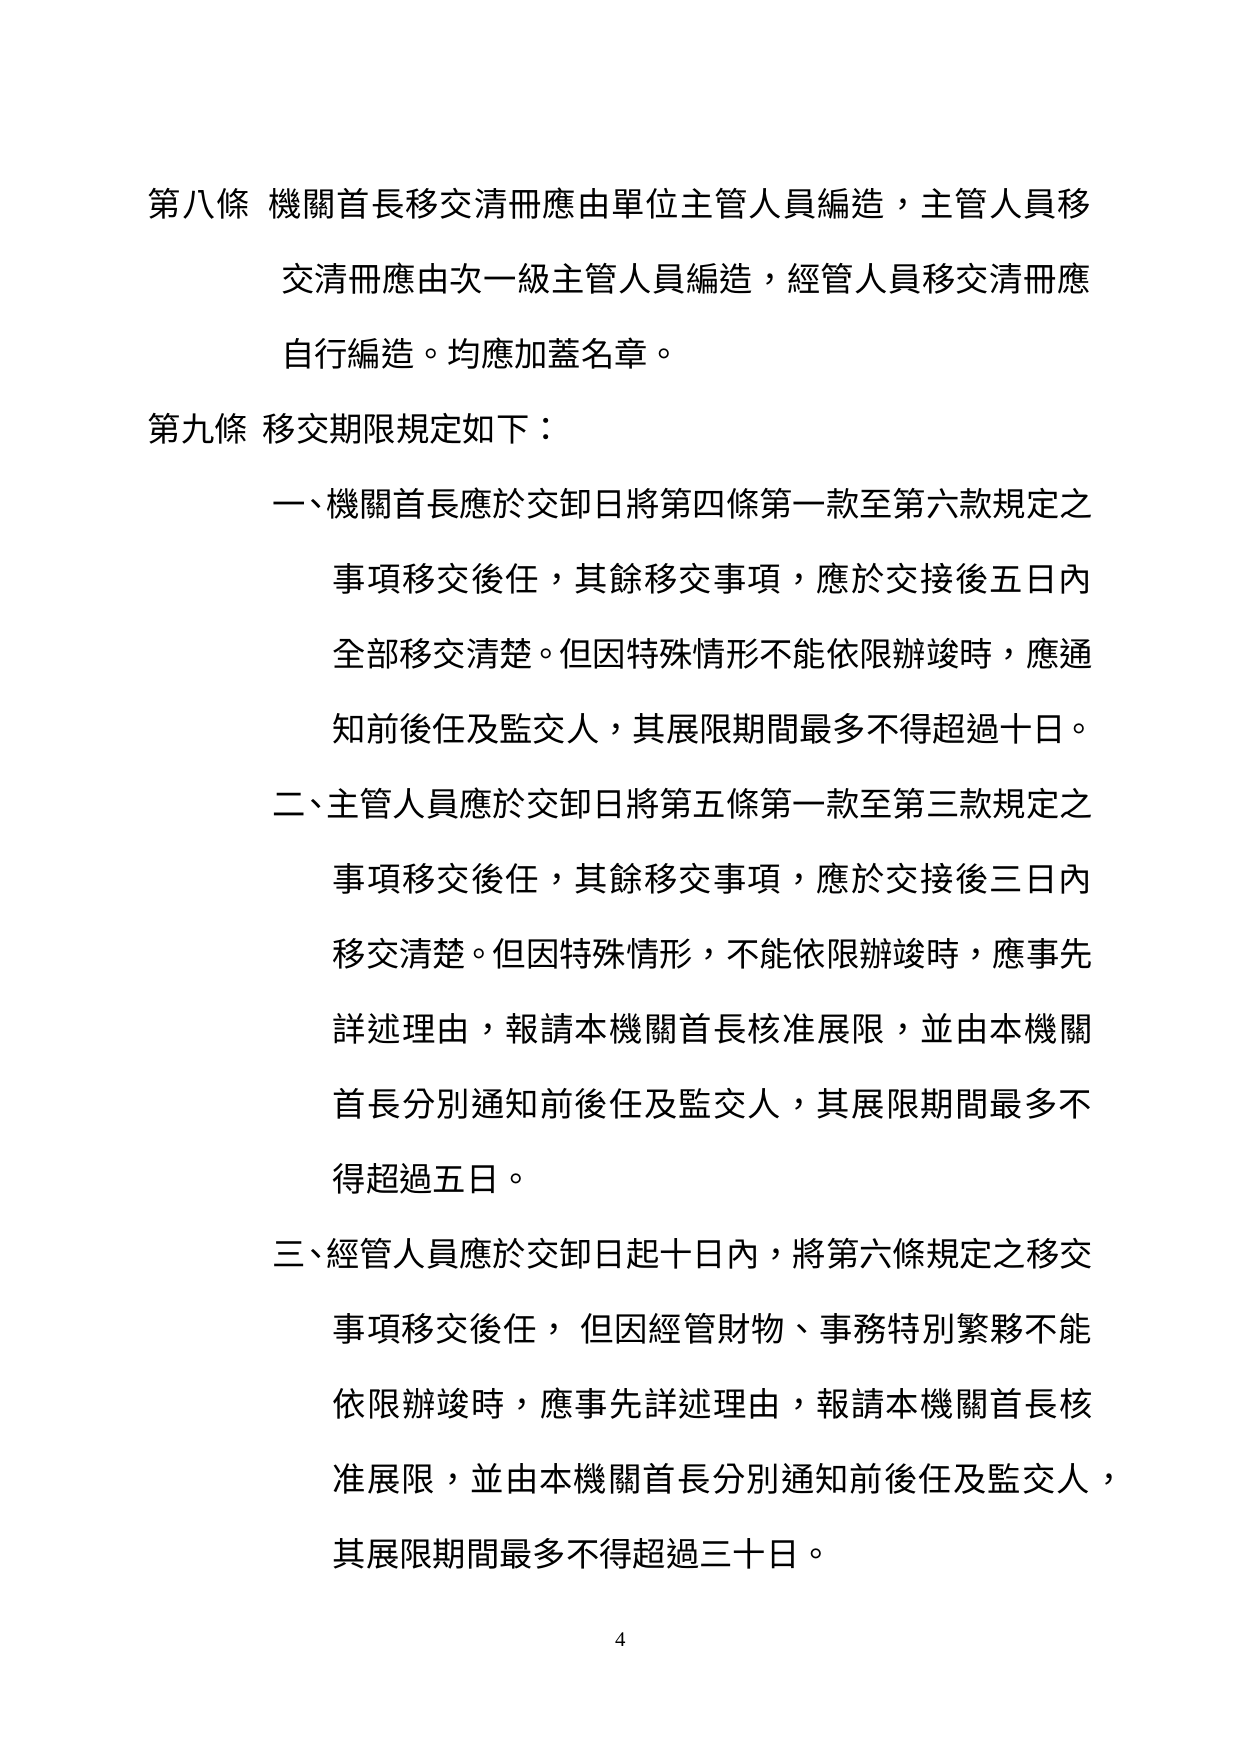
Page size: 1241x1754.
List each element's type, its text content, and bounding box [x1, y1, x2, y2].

text 三、經管人員應於交卸日起十日內，將第六條規定之移交事項移交後任， 但因經管財物、事務特別繁夥不能依限辦竣時，應事先詳述理由，報請本機關首長核准展限，並由本機關首長分別通知前後任及監交人，其展限期間最多不得超過三十日。 [273, 1214, 1092, 1589]
text 第九條 移交期限規定如下： [148, 389, 1092, 464]
text 第八條 機關首長移交清冊應由單位主管人員編造，主管人員移交清冊應由次一級主管人員編造，經管人員移交清冊應自行編造。均應加蓋名章。 [148, 164, 1092, 389]
text 二、主管人員應於交卸日將第五條第一款至第三款規定之事項移交後任，其餘移交事項，應於交接後三日內移交清楚。但因特殊情形，不能依限辦竣時，應事先詳述理由，報請本機關首長核准展限，並由本機關首長分別通知前後任及監交人，其展限期間最多不得超過五日。 [273, 764, 1092, 1214]
text 一、機關首長應於交卸日將第四條第一款至第六款規定之事項移交後任，其餘移交事項，應於交接後五日內全部移交清楚。但因特殊情形不能依限辦竣時，應通知前後任及監交人，其展限期間最多不得超過十日。 [273, 464, 1092, 764]
